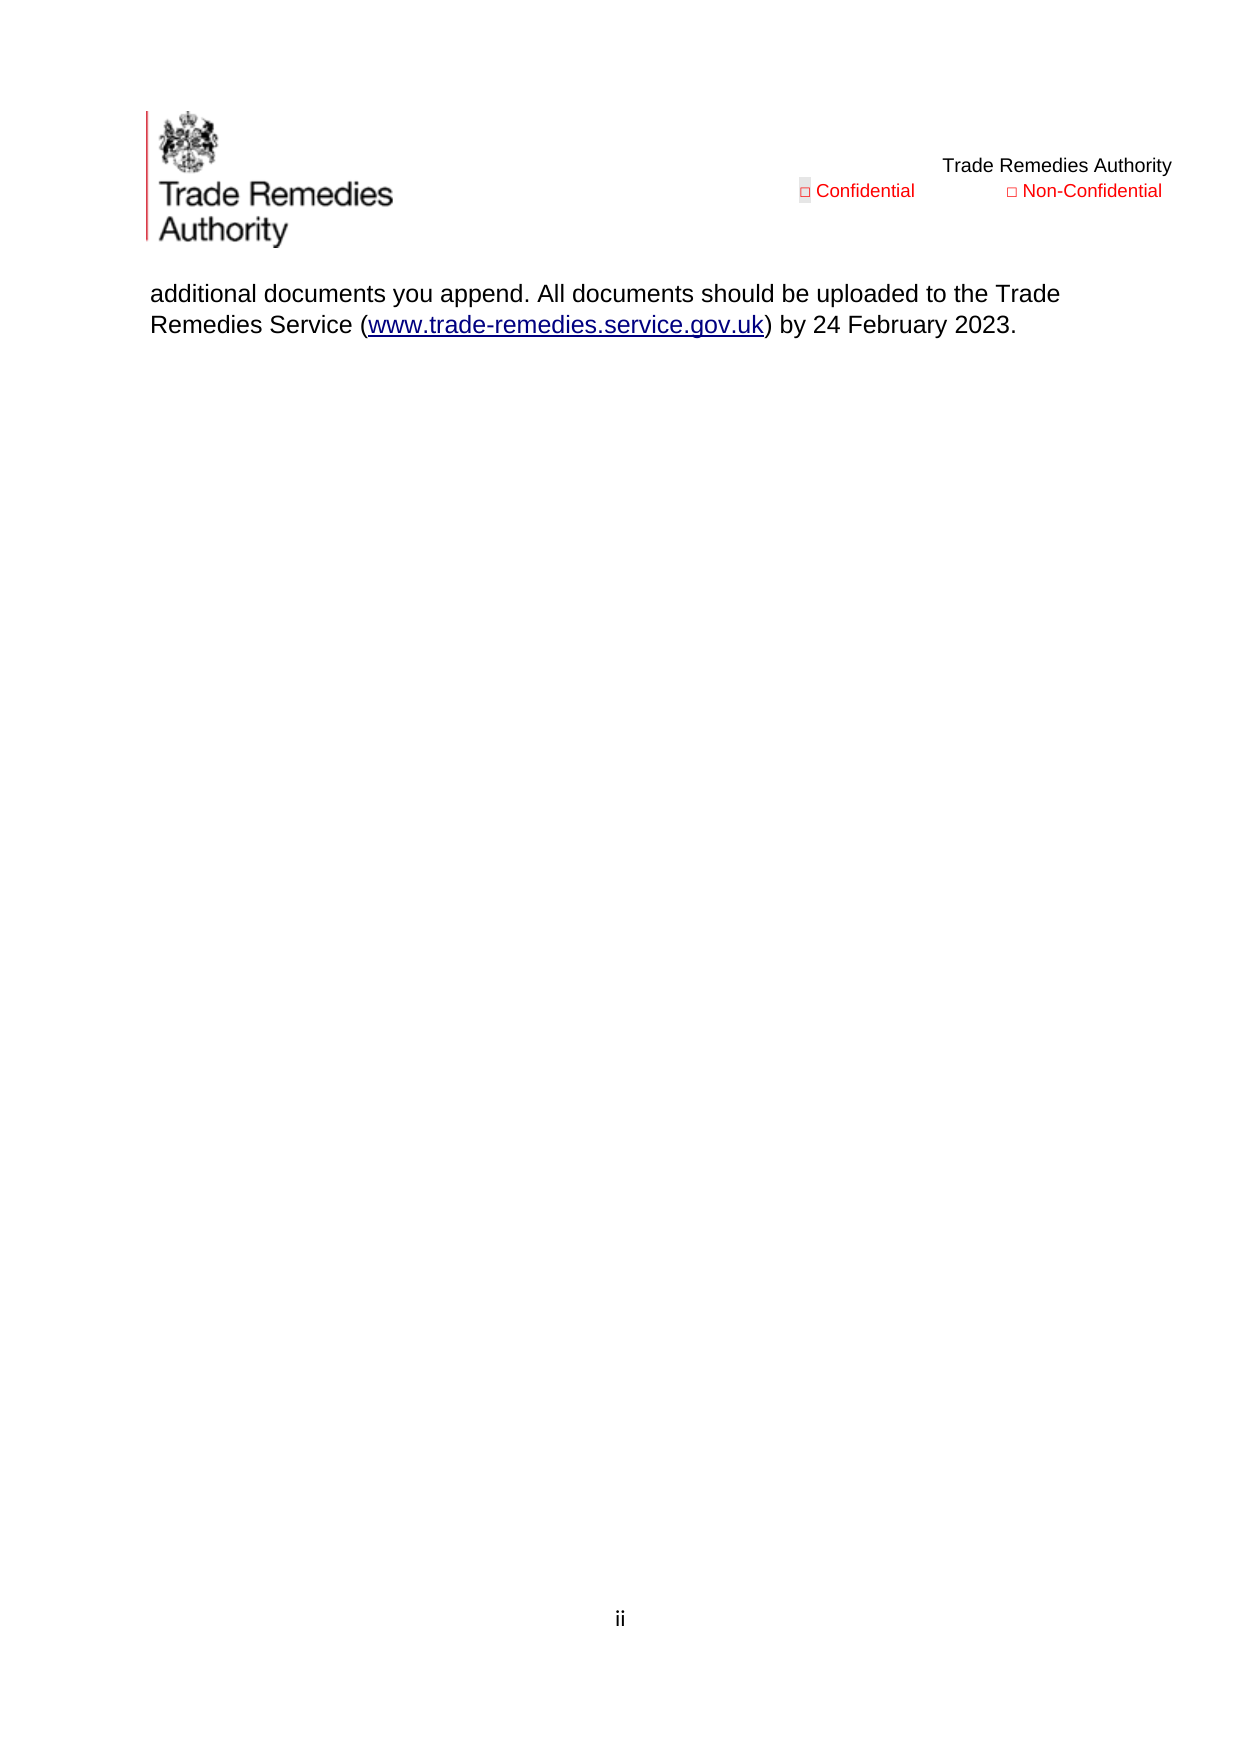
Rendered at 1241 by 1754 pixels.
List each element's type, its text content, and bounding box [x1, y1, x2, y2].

text additional documents you append. All documents should be uploaded to the Trade Remedies Service (www.trade-remedies.service.gov.uk) by 24 February 2023. [150, 279, 1090, 339]
